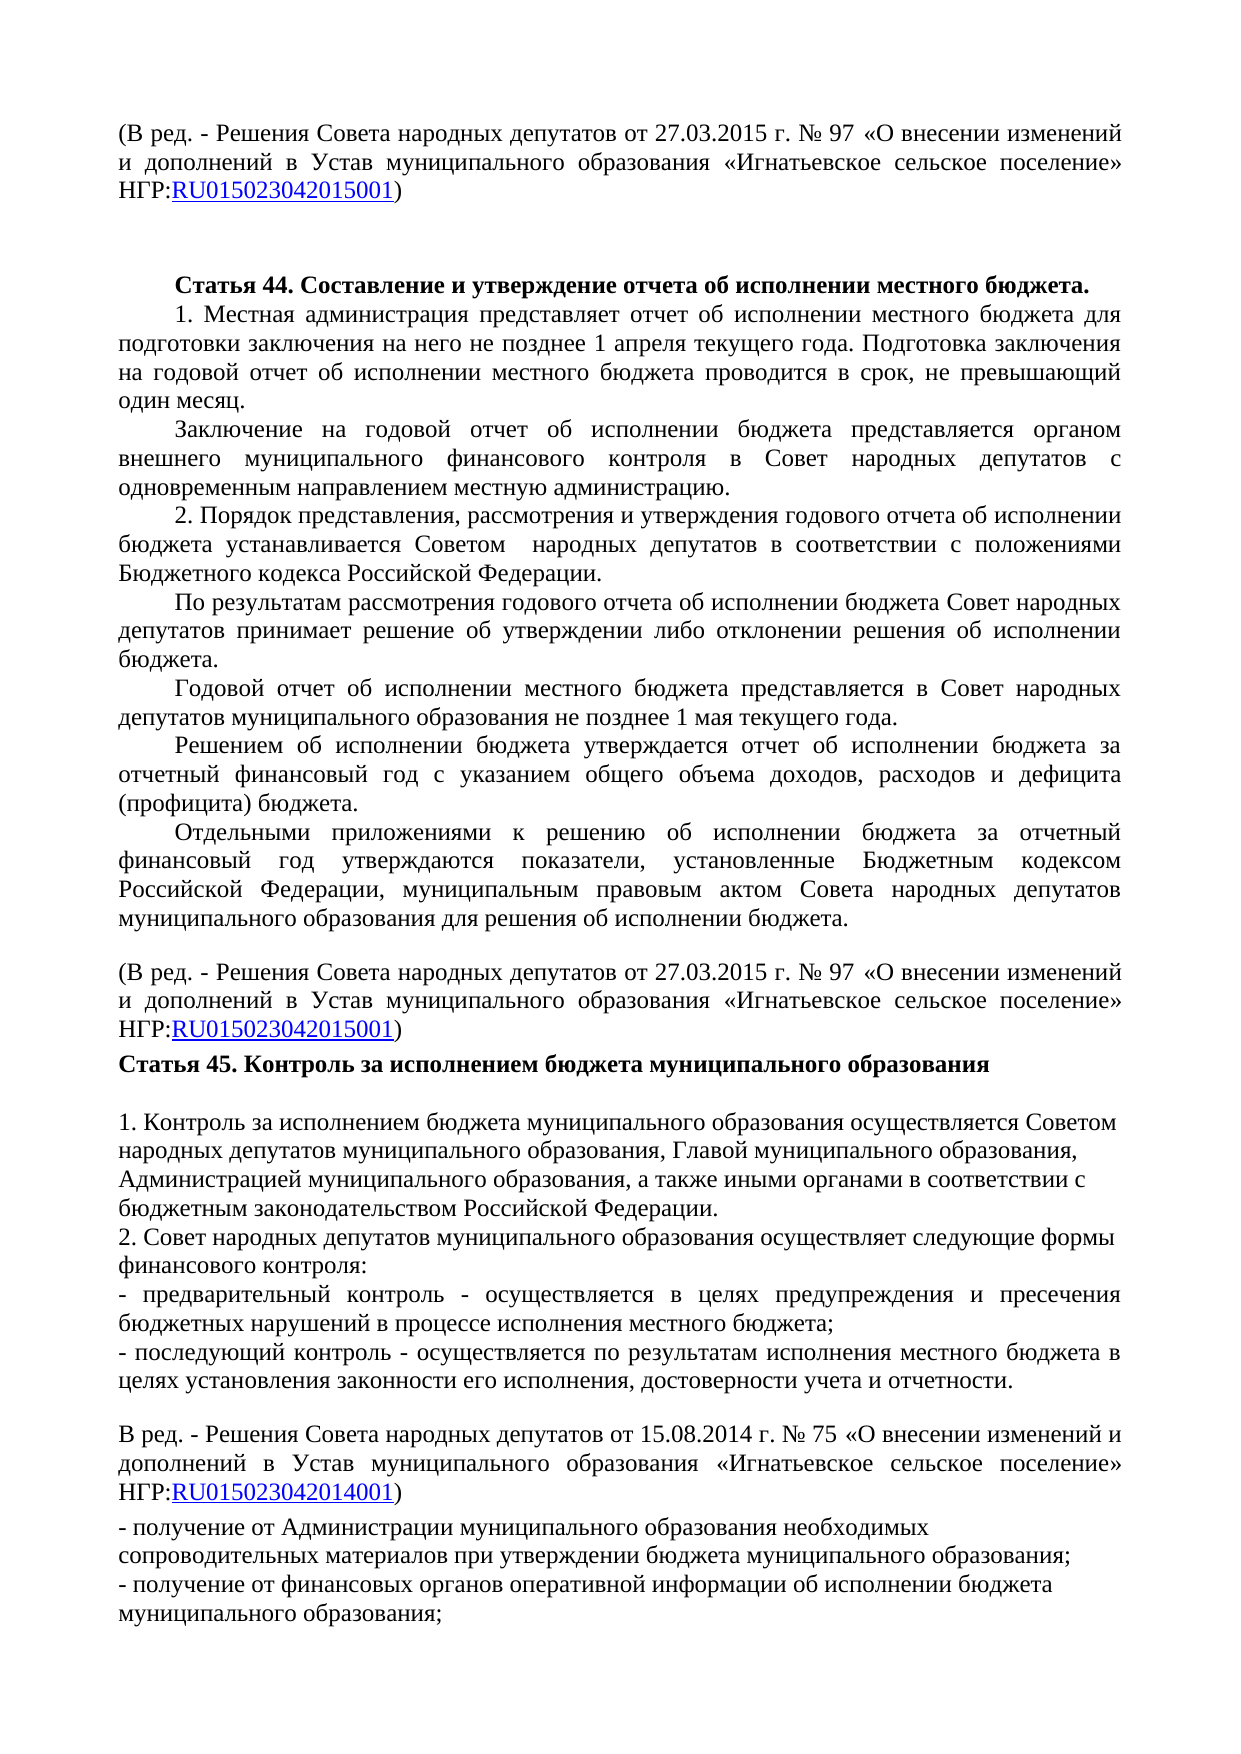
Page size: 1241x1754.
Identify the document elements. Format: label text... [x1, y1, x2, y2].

text 2. Совет народных депутатов муниципального образования осуществляет следующие формы финансового контроля: [118, 1222, 1122, 1279]
text (В ред. - Решения Совета народных депутатов от 27.03.2015 г. № 97 «О внесении изменений и дополнений в Устав муниципального образования «Игнатьевское сельское поселение» НГР:RU015023042015001) [118, 118, 1122, 204]
text - получение от Администрации муниципального образования необходимых сопроводительных материалов при утверждении бюджета муниципального образования; [118, 1512, 1122, 1569]
text - получение от финансовых органов оперативной информации об исполнении бюджета муниципального образования; [118, 1569, 1122, 1627]
text Статья 45. Контроль за исполнением бюджета муниципального образования [118, 1049, 1122, 1078]
text 1. Контроль за исполнением бюджета муниципального образования осуществляется Советом народных депутатов муниципального образования, Главой муниципального образования, Администрацией муниципального образования, а также иными органами в соответствии с бюджетным законодательством Российской Федерации. [118, 1107, 1122, 1222]
text По результатам рассмотрения годового отчета об исполнении бюджета Совет народных депутатов принимает решение об утверждении либо отклонении решения об исполнении бюджета. [118, 587, 1122, 673]
text - предварительный контроль - осуществляется в целях предупреждения и пресечения бюджетных нарушений в процессе исполнения местного бюджета; [118, 1279, 1122, 1337]
text Отдельными приложениями к решению об исполнении бюджета за отчетный финансовый год утверждаются показатели, установленные Бюджетным кодексом Российской Федерации, муниципальным правовым актом Совета народных депутатов муниципального образования для решения об исполнении бюджета. [118, 817, 1122, 932]
text - последующий контроль - осуществляется по результатам исполнения местного бюджета в целях установления законности его исполнения, достоверности учета и отчетности. [118, 1337, 1122, 1394]
text Статья 44. Составление и утверждение отчета об исполнении местного бюджета. [118, 271, 1122, 299]
text Годовой отчет об исполнении местного бюджета представляется в Совет народных депутатов муниципального образования не позднее 1 мая текущего года. [118, 673, 1122, 731]
text Заключение на годовой отчет об исполнении бюджета представляется органом внешнего муниципального финансового контроля в Совет народных депутатов с одновременным направлением местную администрацию. [118, 414, 1122, 501]
text В ред. - Решения Совета народных депутатов от 15.08.2014 г. № 75 «О внесении изменений и дополнений в Устав муниципального образования «Игнатьевское сельское поселение» НГР:RU015023042014001) [118, 1419, 1122, 1506]
text 2. Порядок представления, рассмотрения и утверждения годового отчета об исполнении бюджета устанавливается Советом народных депутатов в соответствии с положениями Бюджетного кодекса Российской Федерации. [118, 501, 1122, 587]
text (В ред. - Решения Совета народных депутатов от 27.03.2015 г. № 97 «О внесении изменений и дополнений в Устав муниципального образования «Игнатьевское сельское поселение» НГР:RU015023042015001) [118, 957, 1122, 1043]
text 1. Местная администрация представляет отчет об исполнении местного бюджета для подготовки заключения на него не позднее 1 апреля текущего года. Подготовка заключения на годовой отчет об исполнении местного бюджета проводится в срок, не превышающий один месяц. [118, 299, 1122, 414]
text Решением об исполнении бюджета утверждается отчет об исполнении бюджета за отчетный финансовый год с указанием общего объема доходов, расходов и дефицита (профицита) бюджета. [118, 731, 1122, 817]
